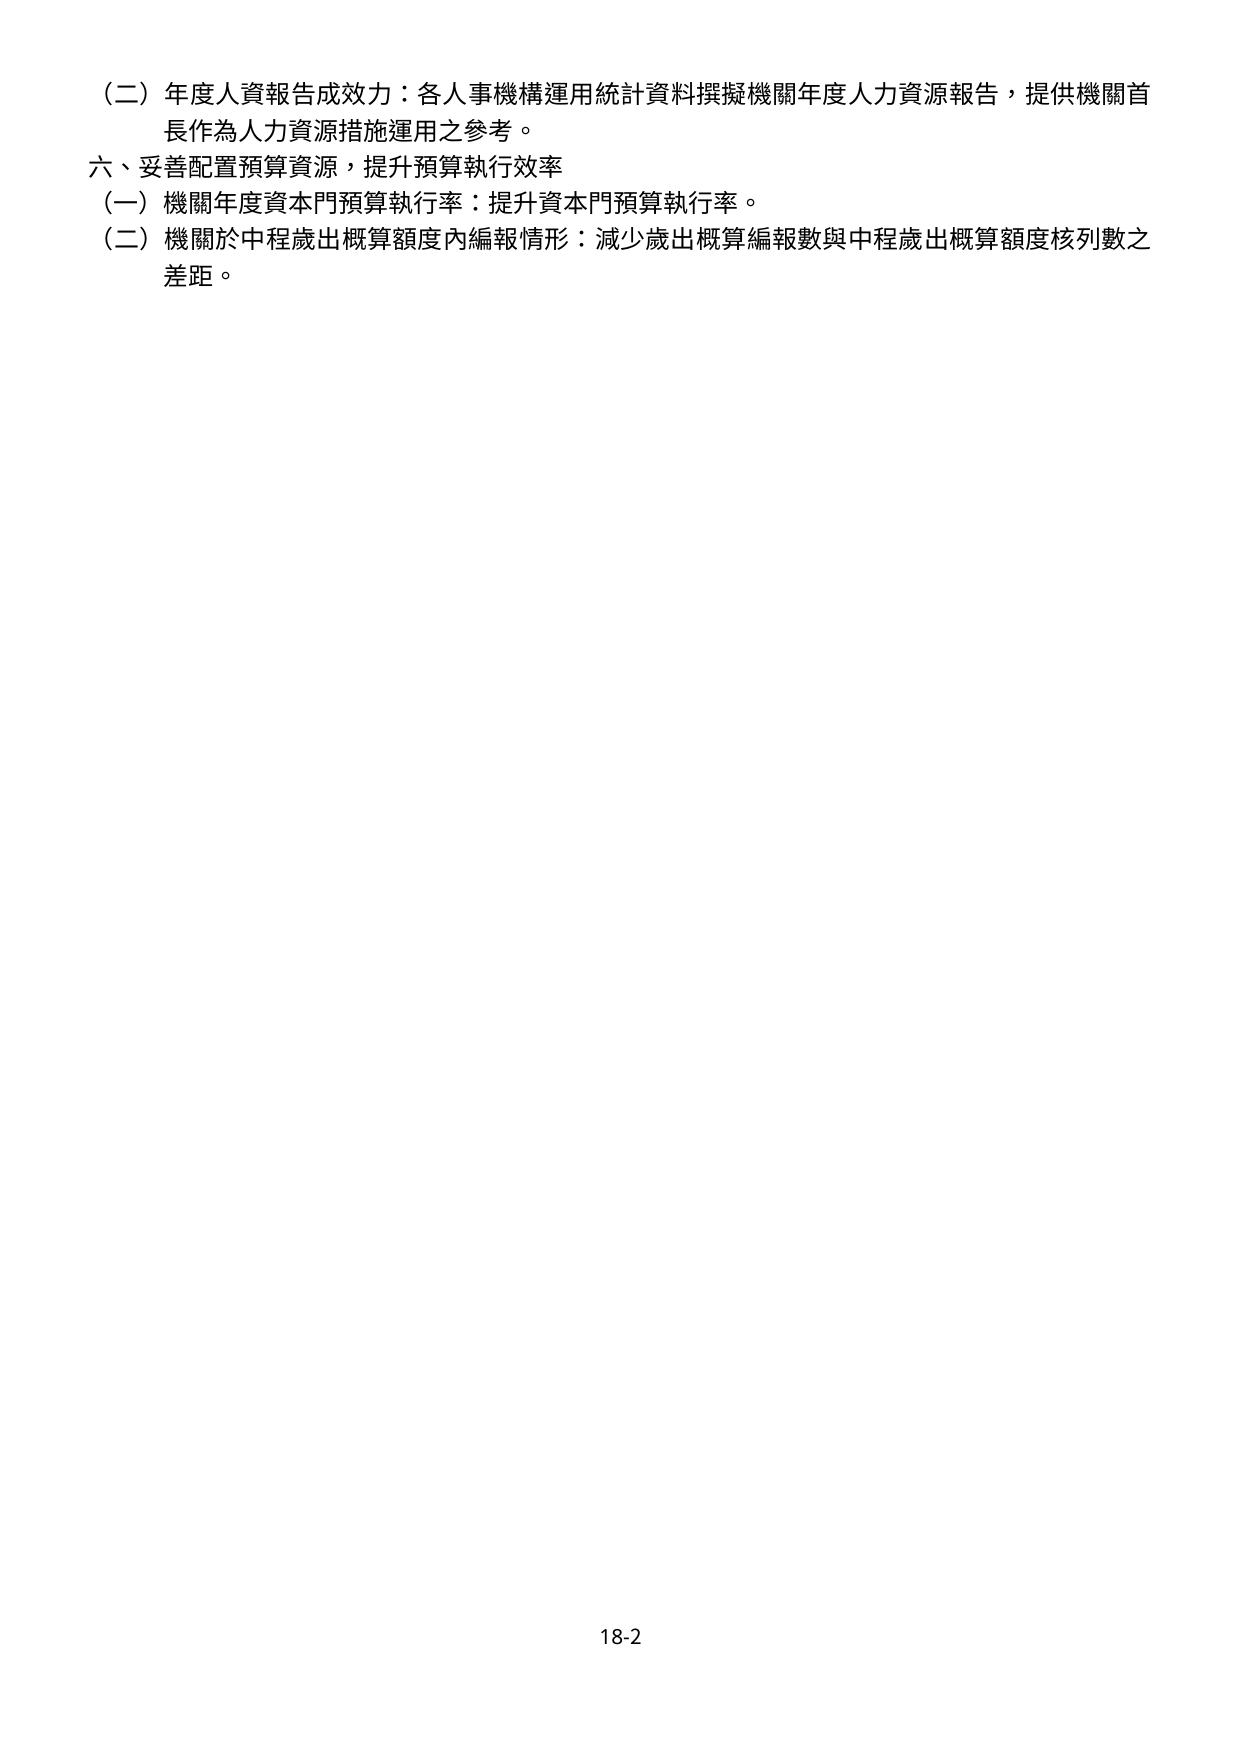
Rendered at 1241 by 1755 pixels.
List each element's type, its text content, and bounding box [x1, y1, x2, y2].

text 六、妥善配置預算資源，提升預算執行效率 [89, 147, 1152, 184]
text （一）機關年度資本門預算執行率：提升資本門預算執行率。 [89, 184, 1152, 220]
text （二）機關於中程歲出概算額度內編報情形：減少歲出概算編報數與中程歲出概算額度核列數之差距。 [89, 220, 1152, 292]
text （二）年度人資報告成效力：各人事機構運用統計資料撰擬機關年度人力資源報告，提供機關首長作為人力資源措施運用之參考。 [89, 75, 1152, 147]
